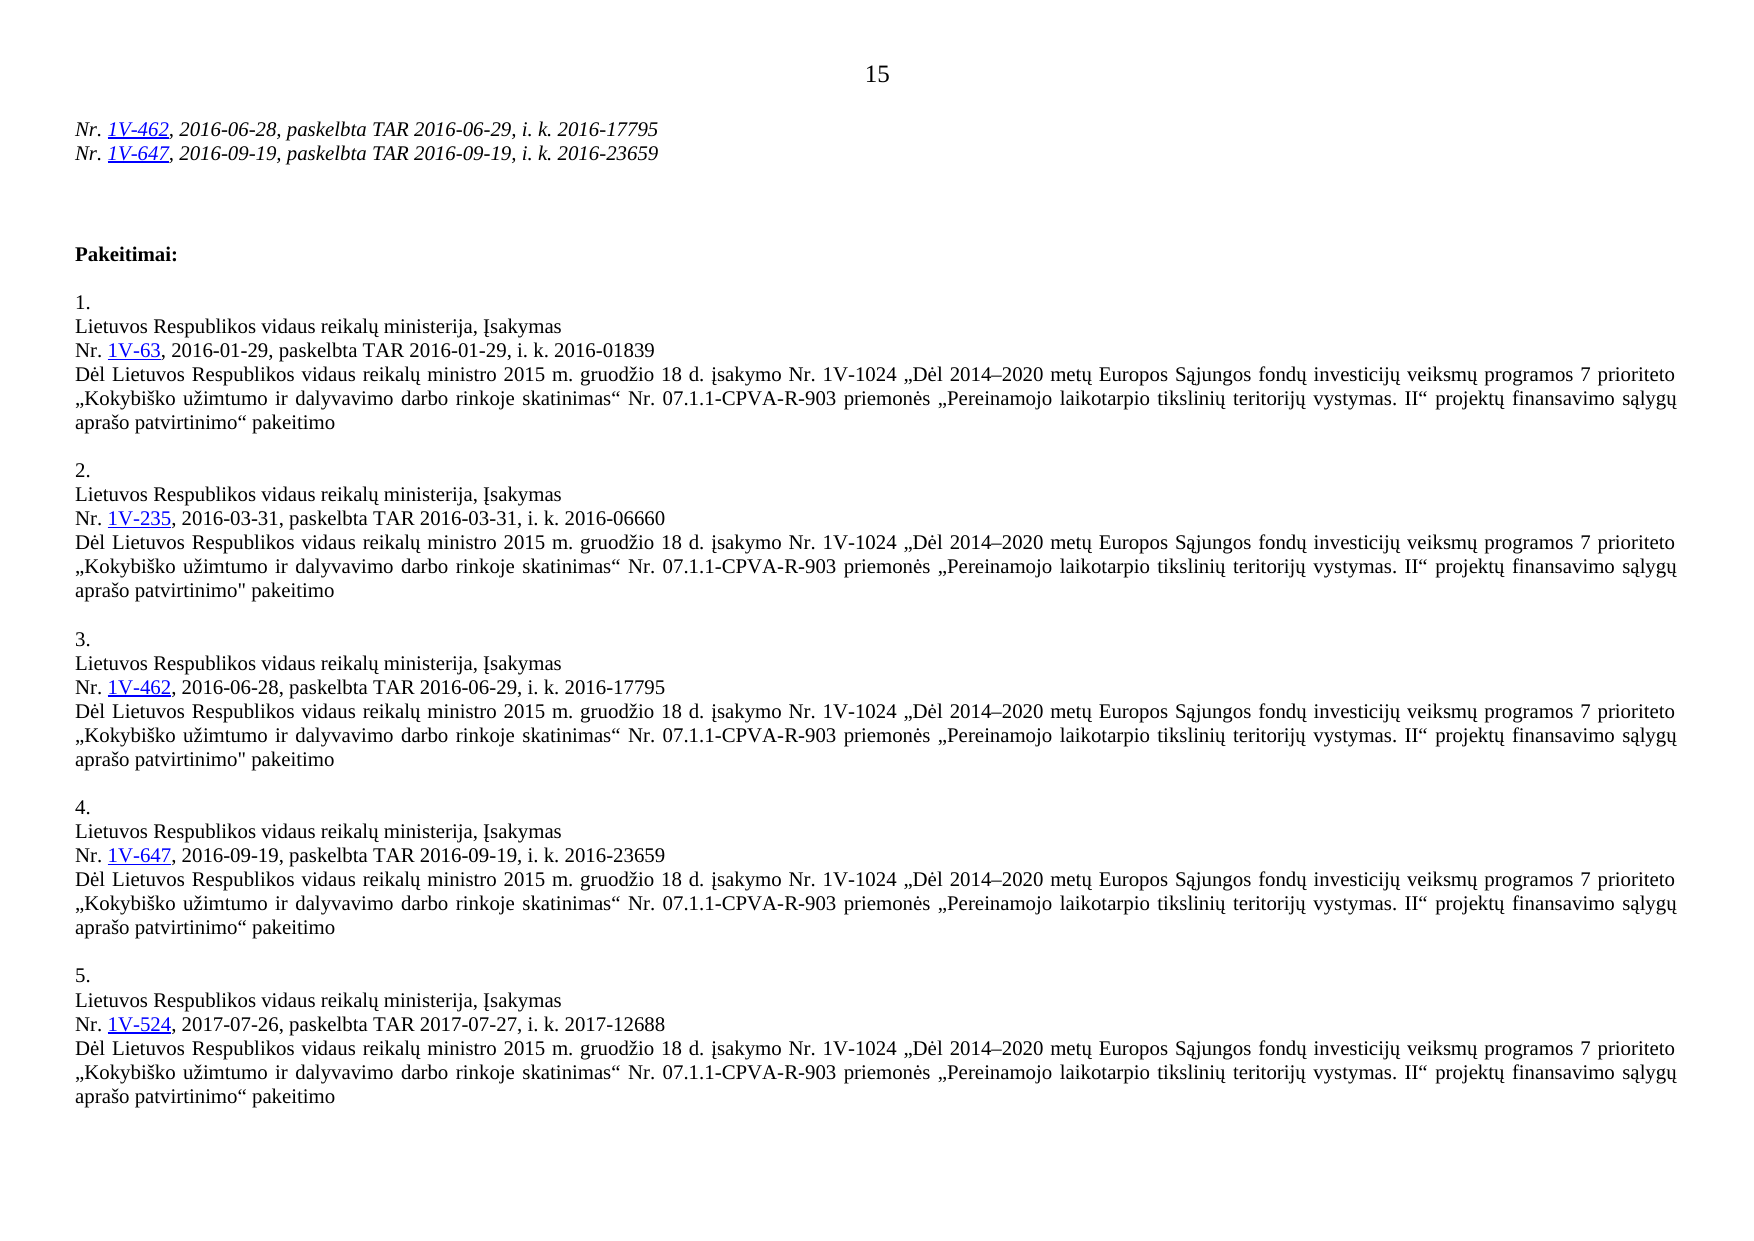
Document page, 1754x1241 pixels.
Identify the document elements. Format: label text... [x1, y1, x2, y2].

text Nr. 1V-63, 2016-01-29, paskelbta TAR 2016-01-29, i. k. 2016-01839 [75, 338, 1679, 362]
text Nr. 1V-462, 2016-06-28, paskelbta TAR 2016-06-29, i. k. 2016-17795 [75, 675, 1679, 699]
text Dėl Lietuvos Respublikos vidaus reikalų ministro 2015 m. gruodžio 18 d. įsakymo Nr. 1V-1024 „Dėl 2014–2020 metų Europos Sąjungos fondų investicijų veiksmų programos 7 prioriteto „Kokybiško užimtumo ir dalyvavimo darbo rinkoje skatinimas“ Nr. 07.1.1-CPVA-R-903 priemonės „Pereinamojo laikotarpio tikslinių teritorijų vystymas. II“ projektų finansavimo sąlygų aprašo patvirtinimo“ pakeitimo [75, 362, 1679, 434]
text 4. [75, 795, 1679, 819]
text Lietuvos Respublikos vidaus reikalų ministerija, Įsakymas [75, 987, 1679, 1012]
text Lietuvos Respublikos vidaus reikalų ministerija, Įsakymas [75, 314, 1679, 338]
text Pakeitimai: [75, 242, 1679, 266]
text 2. [75, 458, 1679, 482]
text Nr. 1V-524, 2017-07-26, paskelbta TAR 2017-07-27, i. k. 2017-12688 [75, 1012, 1679, 1036]
text 3. [75, 627, 1679, 651]
text Nr. 1V-235, 2016-03-31, paskelbta TAR 2016-03-31, i. k. 2016-06660 [75, 506, 1679, 530]
text Lietuvos Respublikos vidaus reikalų ministerija, Įsakymas [75, 819, 1679, 843]
text 1. [75, 290, 1679, 314]
text 5. [75, 963, 1679, 987]
text Dėl Lietuvos Respublikos vidaus reikalų ministro 2015 m. gruodžio 18 d. įsakymo Nr. 1V-1024 „Dėl 2014–2020 metų Europos Sąjungos fondų investicijų veiksmų programos 7 prioriteto „Kokybiško užimtumo ir dalyvavimo darbo rinkoje skatinimas“ Nr. 07.1.1-CPVA-R-903 priemonės „Pereinamojo laikotarpio tikslinių teritorijų vystymas. II“ projektų finansavimo sąlygų aprašo patvirtinimo" pakeitimo [75, 699, 1679, 771]
text Dėl Lietuvos Respublikos vidaus reikalų ministro 2015 m. gruodžio 18 d. įsakymo Nr. 1V-1024 „Dėl 2014–2020 metų Europos Sąjungos fondų investicijų veiksmų programos 7 prioriteto „Kokybiško užimtumo ir dalyvavimo darbo rinkoje skatinimas“ Nr. 07.1.1-CPVA-R-903 priemonės „Pereinamojo laikotarpio tikslinių teritorijų vystymas. II“ projektų finansavimo sąlygų aprašo patvirtinimo“ pakeitimo [75, 867, 1679, 939]
text Nr. 1V-647, 2016-09-19, paskelbta TAR 2016-09-19, i. k. 2016-23659 [75, 843, 1679, 867]
text Dėl Lietuvos Respublikos vidaus reikalų ministro 2015 m. gruodžio 18 d. įsakymo Nr. 1V-1024 „Dėl 2014–2020 metų Europos Sąjungos fondų investicijų veiksmų programos 7 prioriteto „Kokybiško užimtumo ir dalyvavimo darbo rinkoje skatinimas“ Nr. 07.1.1-CPVA-R-903 priemonės „Pereinamojo laikotarpio tikslinių teritorijų vystymas. II“ projektų finansavimo sąlygų aprašo patvirtinimo“ pakeitimo [75, 1036, 1679, 1108]
text Dėl Lietuvos Respublikos vidaus reikalų ministro 2015 m. gruodžio 18 d. įsakymo Nr. 1V-1024 „Dėl 2014–2020 metų Europos Sąjungos fondų investicijų veiksmų programos 7 prioriteto „Kokybiško užimtumo ir dalyvavimo darbo rinkoje skatinimas“ Nr. 07.1.1-CPVA-R-903 priemonės „Pereinamojo laikotarpio tikslinių teritorijų vystymas. II“ projektų finansavimo sąlygų aprašo patvirtinimo" pakeitimo [75, 530, 1679, 602]
text Nr. 1V-462, 2016-06-28, paskelbta TAR 2016-06-29, i. k. 2016-17795 [75, 117, 1679, 141]
text Lietuvos Respublikos vidaus reikalų ministerija, Įsakymas [75, 482, 1679, 506]
text Nr. 1V-647, 2016-09-19, paskelbta TAR 2016-09-19, i. k. 2016-23659 [75, 141, 1679, 165]
text Lietuvos Respublikos vidaus reikalų ministerija, Įsakymas [75, 651, 1679, 675]
